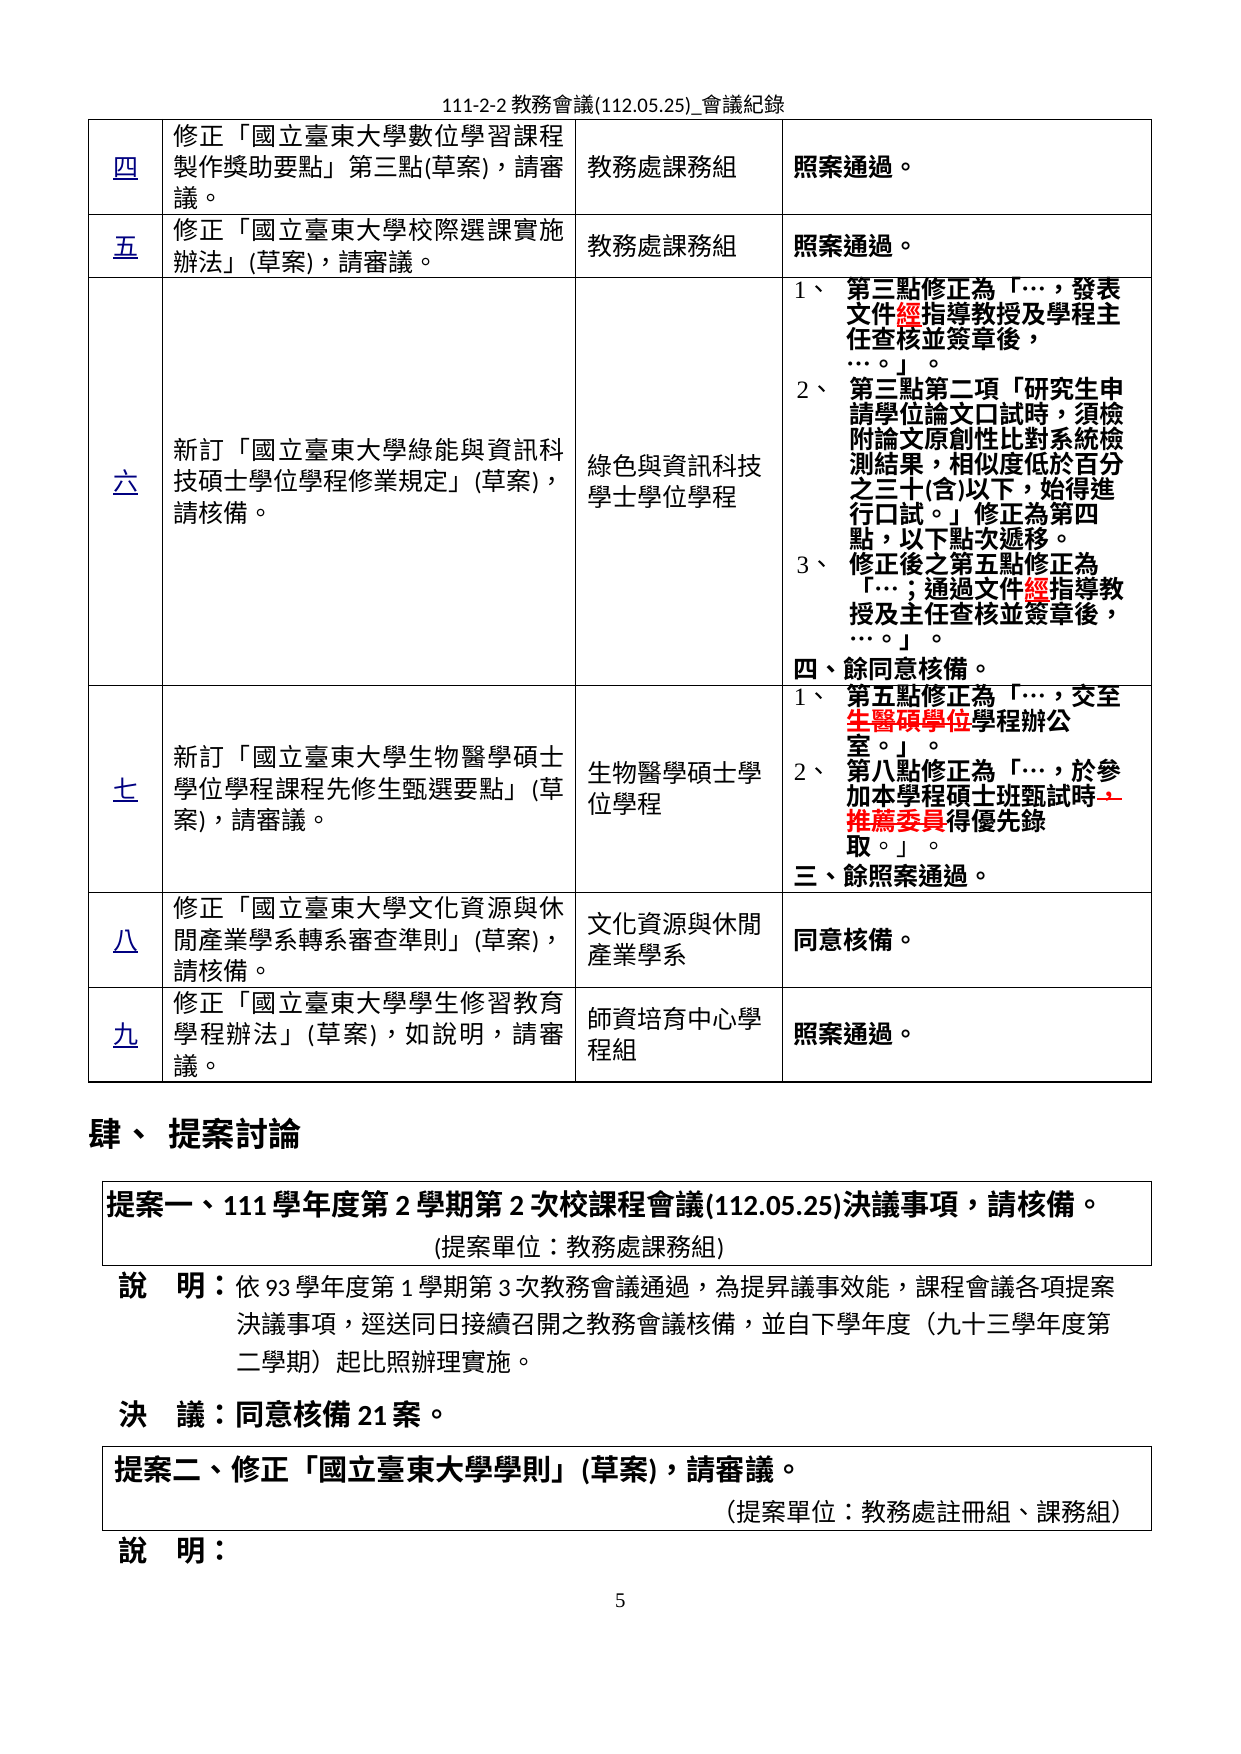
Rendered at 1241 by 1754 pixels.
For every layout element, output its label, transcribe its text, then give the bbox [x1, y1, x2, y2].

table_cell 照案通過。 [783, 215, 1151, 277]
table_cell 綠色與資訊科技學士學位學程 [576, 278, 782, 684]
table_cell 七 [89, 686, 162, 892]
table_cell 八 [89, 893, 162, 987]
table_cell 新訂「國立臺東大學生物醫學碩士學位學程課程先修生甄選要點」(草案)，請審議。 [163, 686, 575, 892]
table_cell 文化資源與休閒產業學系 [576, 893, 782, 987]
table_cell 五 [89, 215, 162, 277]
table_header 提案二、修正「國立臺東大學學則」(草案)，請審議。 （提案單位：教務處註冊組、課務組） [103, 1447, 1151, 1530]
list 提案討論 [88, 1107, 1122, 1156]
table_cell 九 [89, 988, 162, 1081]
table_cell 照案通過。 [783, 988, 1151, 1081]
text 說 明：依93學年度第1學期第3次教務會議通過，為提昇議事效能，課程會議各項提案決議事項，逕送同日接續召開之教務會議核備，並自下學年度（九十三學年度第二學期）起比照辦理實施。 [118, 1266, 1122, 1378]
table_cell 照案通過。 [783, 120, 1151, 214]
table_cell 師資培育中心學程組 [576, 988, 782, 1081]
table_cell 生物醫學碩士學位學程 [576, 686, 782, 892]
table_cell 修正「國立臺東大學校際選課實施辦法」(草案)，請審議。 [163, 215, 575, 277]
table_cell 修正「國立臺東大學數位學習課程製作獎助要點」第三點(草案)，請審議。 [163, 120, 575, 214]
table_cell 新訂「國立臺東大學綠能與資訊科技碩士學位學程修業規定」(草案)，請核備。 [163, 278, 575, 684]
table_cell 第五點修正為「…，交至生醫碩學位學程辦公室。」。 第八點修正為「…，於參加本學程碩士班甄試時，推薦委員得優先錄取。」。 三、餘照案通過。 [783, 686, 1151, 892]
table_cell 同意核備。 [783, 893, 1151, 987]
table_cell 修正「國立臺東大學文化資源與休閒產業學系轉系審查準則」(草案)，請核備。 [163, 893, 575, 987]
table_cell 修正「國立臺東大學學生修習教育學程辦法」(草案)，如說明，請審議。 [163, 988, 575, 1081]
table_cell 教務處課務組 [576, 215, 782, 277]
text 決 議：同意核備21案。 [118, 1391, 1122, 1433]
text 說 明： [118, 1531, 1122, 1569]
table_header 提案一、111學年度第2學期第2次校課程會議(112.05.25)決議事項，請核備。 (提案單位：教務處課務組) [103, 1182, 1151, 1265]
table_cell 教務處課務組 [576, 120, 782, 214]
table_cell 四 [89, 120, 162, 214]
table_cell 六 [89, 278, 162, 684]
table_cell 第三點修正為「…，發表文件經指導教授及學程主任查核並簽章後，…。」。 第三點第二項「研究生申請學位論文口試時，須檢附論文原創性比對系統檢測結果，相似度低於百分之三十(含)以下，始得進行口試。」修正為第四點，以下點次遞移。 修正後之第五點修正為「…；通過文件經指導教授及主任查核並簽章後，…。」。 四、餘同意核備。 [783, 278, 1151, 684]
